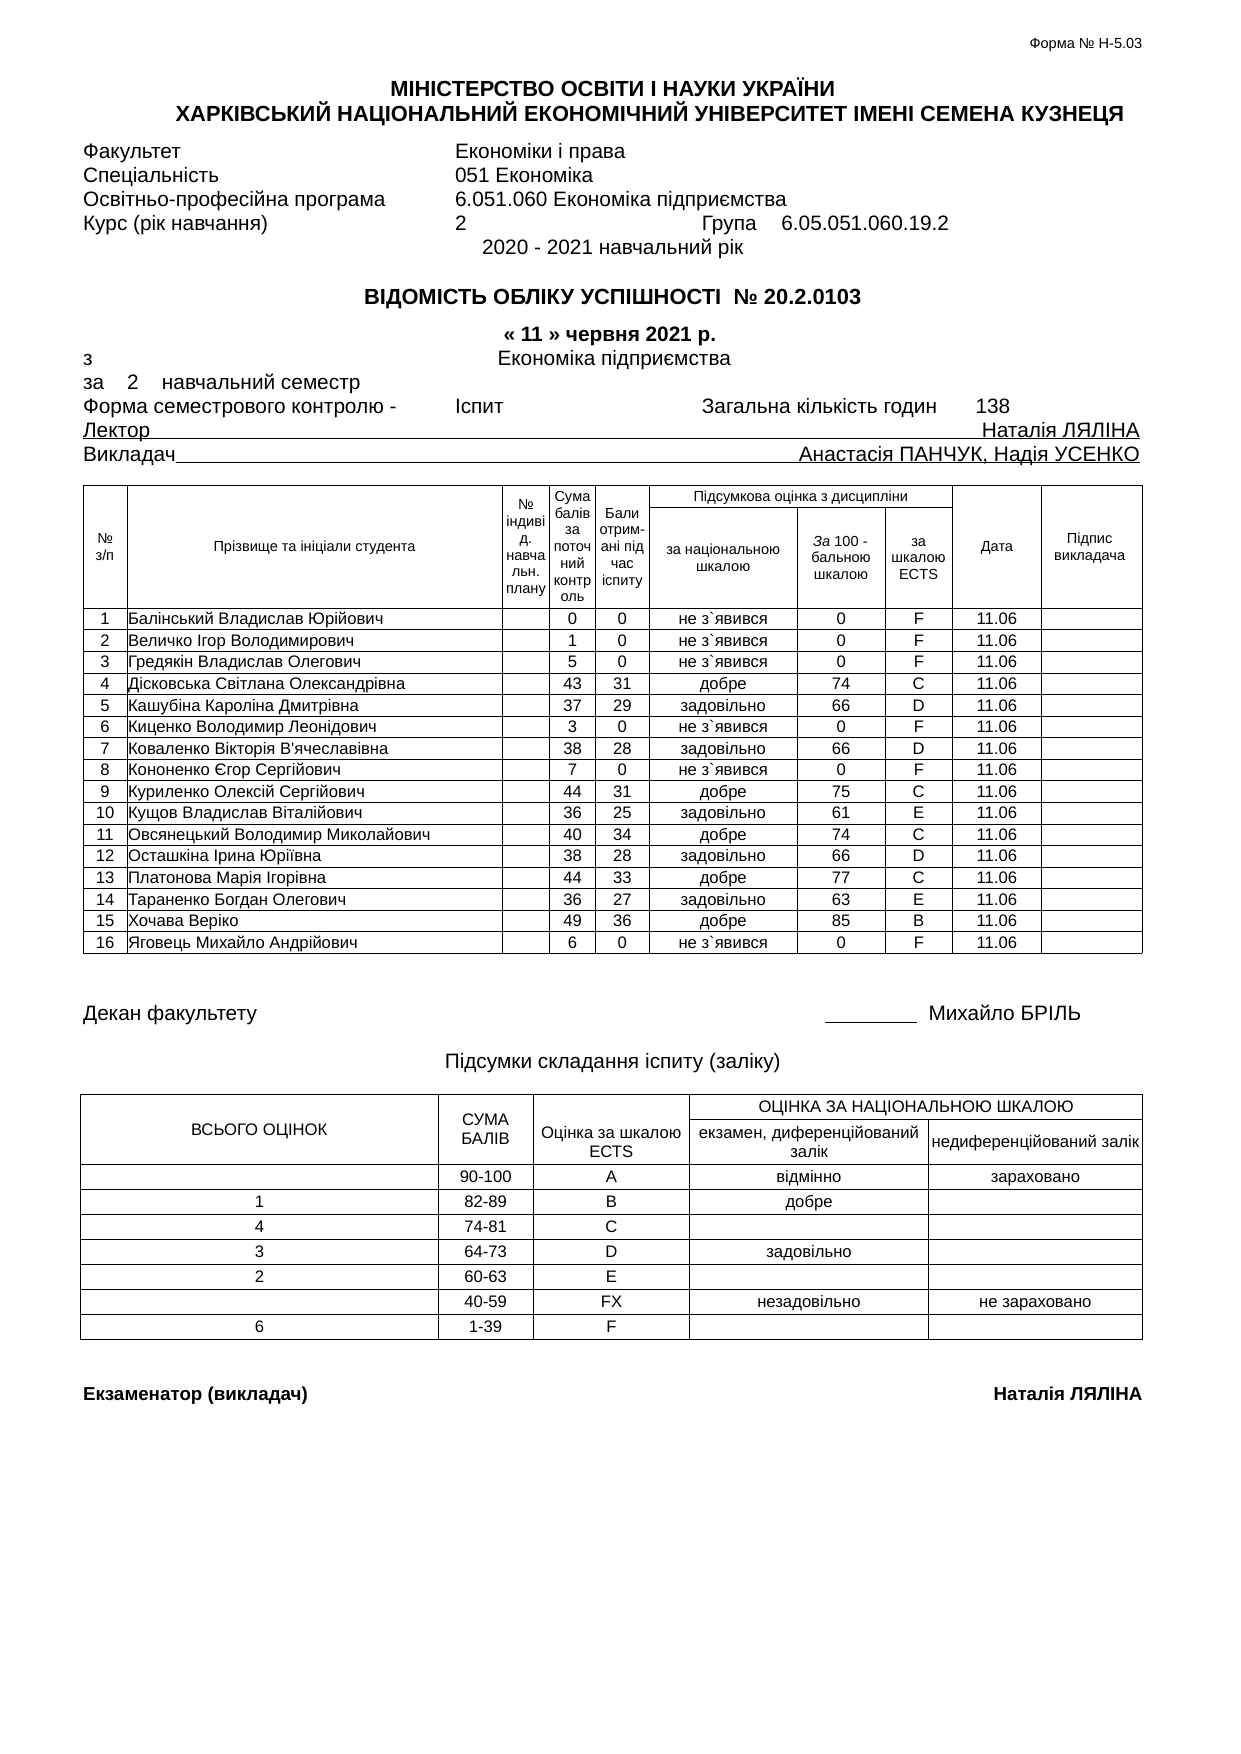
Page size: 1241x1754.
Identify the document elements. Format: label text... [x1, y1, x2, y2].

table_cell 10 [84, 803, 127, 823]
table_cell 66 [798, 738, 885, 759]
table_cell Балінський Владислав Юрійович [128, 609, 502, 629]
table_cell [1042, 803, 1142, 823]
table_cell 11.06 [953, 932, 1041, 953]
table_cell не з`явився [650, 717, 797, 737]
table_cell задовільно [690, 1240, 928, 1264]
table_cell 6 [84, 717, 127, 737]
table_cell 0 [798, 760, 885, 780]
table_cell 11.06 [953, 868, 1041, 888]
table_cell [929, 1190, 1142, 1214]
table_cell 11 [84, 825, 127, 845]
table_cell 2 [81, 1265, 438, 1289]
subtitle ВІДОМІСТЬ ОБЛІКУ УСПІШНОСТІ № 20.2.0103 [83, 284, 1142, 309]
table_cell 40 [550, 825, 595, 845]
table_cell 11.06 [953, 652, 1041, 672]
table_cell 44 [550, 781, 595, 802]
table_cell Коваленко Вікторія В'ячеславівна [128, 738, 502, 759]
table_header Оцінка за шкалою ЕСТS [534, 1095, 689, 1164]
table_cell 74 [798, 825, 885, 845]
table_cell 74 [798, 674, 885, 694]
table_cell 0 [596, 609, 649, 629]
table_cell 36 [596, 911, 649, 931]
table_cell 38 [550, 738, 595, 759]
table_cell [81, 1165, 438, 1189]
table_cell 11.06 [953, 760, 1041, 780]
table_cell A [534, 1165, 689, 1189]
table_cell не з`явився [650, 630, 797, 651]
table_cell Кононенко Єгор Сергійович [128, 760, 502, 780]
table_cell D [886, 846, 952, 867]
table_cell добре [650, 674, 797, 694]
table_cell 11.06 [953, 738, 1041, 759]
table_cell 11.06 [953, 889, 1041, 910]
table_header Підсумкова оцінка з дисципліни [650, 486, 952, 507]
text Спеціальність 051 Економіка [83, 163, 1142, 187]
table_cell [1042, 932, 1142, 953]
table_cell Овсянецький Володимир Миколайович [128, 825, 502, 845]
table_cell E [886, 889, 952, 910]
table_cell 27 [596, 889, 649, 910]
table_cell за національною шкалою [650, 508, 797, 608]
table_cell Яговець Михайло Андрійович [128, 932, 502, 953]
table_cell 11.06 [953, 846, 1041, 867]
table_cell 11.06 [953, 695, 1041, 716]
text з Економіка підприємства [83, 346, 1142, 369]
table_cell [503, 803, 549, 823]
table_cell 1 [550, 630, 595, 651]
table_cell 7 [550, 760, 595, 780]
table_cell 0 [550, 609, 595, 629]
table_cell [929, 1265, 1142, 1289]
text Форма № Н-5.03 [83, 34, 1142, 51]
table_cell 43 [550, 674, 595, 694]
text Екзаменатор (викладач) Наталія ЛЯЛІНА [83, 1383, 1142, 1404]
table_cell задовільно [650, 889, 797, 910]
table_cell 0 [596, 932, 649, 953]
table_header Підпис викладача [1042, 486, 1142, 608]
table_cell 11.06 [953, 630, 1041, 651]
table_cell 0 [596, 652, 649, 672]
table_cell 49 [550, 911, 595, 931]
text Форма семестрового контролю - Iспит Загальна кількість годин 138 [83, 393, 1142, 417]
table_cell [1042, 889, 1142, 910]
table_cell F [886, 932, 952, 953]
table_cell [503, 932, 549, 953]
table_cell За 100 - бальною шкалою [798, 508, 885, 608]
table_cell 44 [550, 868, 595, 888]
table_cell за шкалою ECTS [886, 508, 952, 608]
table_cell 11.06 [953, 825, 1041, 845]
table_cell не з`явився [650, 932, 797, 953]
table_cell E [886, 803, 952, 823]
table_cell [1042, 609, 1142, 629]
table_cell Кущов Владислав Віталійович [128, 803, 502, 823]
table_cell Гредякін Владислав Олегович [128, 652, 502, 672]
table_cell F [886, 760, 952, 780]
table_cell задовільно [650, 846, 797, 867]
table_cell добре [650, 911, 797, 931]
table_cell [1042, 911, 1142, 931]
table_cell F [886, 609, 952, 629]
table_cell C [534, 1215, 689, 1239]
table_cell F [886, 652, 952, 672]
table_cell 9 [84, 781, 127, 802]
table_cell 34 [596, 825, 649, 845]
table_header Дата [953, 486, 1041, 608]
table_cell F [534, 1315, 689, 1339]
subtitle МІНІСТЕРСТВО ОСВІТИ І НАУКИ УКРАЇНИ ХАРКІВСЬКИЙ НАЦІОНАЛЬНИЙ ЕКОНОМІЧНИЙ УНІВЕРСИТЕТ ІМЕНІ СЕМЕНА КУЗНЕЦЯ [83, 76, 1142, 127]
table_cell [1042, 760, 1142, 780]
table_cell [1042, 868, 1142, 888]
table_cell [503, 652, 549, 672]
text 2020 - 2021 навчальний рік [83, 235, 1142, 259]
table_cell 3 [550, 717, 595, 737]
table_cell [1042, 652, 1142, 672]
table_cell недиференційований залік [929, 1120, 1142, 1164]
table_cell F [886, 717, 952, 737]
table_cell 6 [81, 1315, 438, 1339]
table_cell не з`явився [650, 652, 797, 672]
table_header СУМА БАЛІВ [439, 1095, 533, 1164]
table_header Прізвище та ініціали студента [128, 486, 502, 608]
table_cell C [886, 674, 952, 694]
table_cell [503, 695, 549, 716]
table_cell 29 [596, 695, 649, 716]
table_cell 11.06 [953, 717, 1041, 737]
table_cell D [886, 695, 952, 716]
table_header ВСЬОГО ОЦІНОК [81, 1095, 438, 1164]
table_cell Осташкіна Ірина Юріївна [128, 846, 502, 867]
table_cell FX [534, 1290, 689, 1314]
table_cell [1042, 674, 1142, 694]
table_cell не зараховано [929, 1290, 1142, 1314]
table_cell 77 [798, 868, 885, 888]
text Підсумки складання іспиту (заліку) [83, 1049, 1142, 1073]
table_cell [503, 781, 549, 802]
table_cell задовільно [650, 803, 797, 823]
table_cell [503, 717, 549, 737]
table_cell [503, 738, 549, 759]
table_cell [1042, 630, 1142, 651]
table_cell задовільно [650, 695, 797, 716]
table_header Бали отрим-ані під час іспиту [596, 486, 649, 608]
table_cell не з`явився [650, 609, 797, 629]
table_cell [1042, 738, 1142, 759]
table_cell [503, 825, 549, 845]
table_cell D [534, 1240, 689, 1264]
table_cell 11.06 [953, 609, 1041, 629]
table_header ОЦІНКА ЗА НАЦІОНАЛЬНОЮ ШКАЛОЮ [690, 1095, 1142, 1119]
table_cell 4 [84, 674, 127, 694]
table_cell 28 [596, 738, 649, 759]
table_cell 0 [798, 609, 885, 629]
table_cell [503, 846, 549, 867]
table_cell [503, 760, 549, 780]
table_cell 31 [596, 674, 649, 694]
table_cell [929, 1240, 1142, 1264]
table_cell 16 [84, 932, 127, 953]
table_cell добре [650, 868, 797, 888]
table_cell 60-63 [439, 1265, 533, 1289]
table_cell 82-89 [439, 1190, 533, 1214]
table_cell 13 [84, 868, 127, 888]
table_cell [690, 1215, 928, 1239]
text Декан факультету Михайло БРІЛЬ [83, 1001, 1142, 1025]
table_cell [690, 1265, 928, 1289]
table_cell 0 [798, 932, 885, 953]
table_cell зараховано [929, 1165, 1142, 1189]
table_cell 0 [798, 717, 885, 737]
text за 2 навчальний семестр [83, 369, 1142, 393]
table_cell 3 [81, 1240, 438, 1264]
table_cell 7 [84, 738, 127, 759]
table_cell [929, 1215, 1142, 1239]
text Викладач Анастасія ПАНЧУК, Надія УСЕНКО [83, 441, 1142, 465]
table_cell 1 [81, 1190, 438, 1214]
table_cell 37 [550, 695, 595, 716]
table_cell [503, 630, 549, 651]
table_cell 61 [798, 803, 885, 823]
table_cell 11.06 [953, 803, 1041, 823]
table_cell [1042, 695, 1142, 716]
text Факультет Економіки і права [83, 139, 1142, 163]
table_cell 74-81 [439, 1215, 533, 1239]
table_cell 1-39 [439, 1315, 533, 1339]
table_cell 63 [798, 889, 885, 910]
table_cell [1042, 846, 1142, 867]
table_cell 66 [798, 846, 885, 867]
table_cell 90-100 [439, 1165, 533, 1189]
table_cell 36 [550, 889, 595, 910]
table_cell Тараненко Богдан Олегович [128, 889, 502, 910]
table_cell незадовільно [690, 1290, 928, 1314]
table_cell [1042, 717, 1142, 737]
table_header Сума балів за поточний контроль [550, 486, 595, 608]
table_cell C [886, 781, 952, 802]
table_cell D [886, 738, 952, 759]
table_cell Хочава Веріко [128, 911, 502, 931]
table_cell 6 [550, 932, 595, 953]
table_cell [690, 1315, 928, 1339]
table_cell 14 [84, 889, 127, 910]
table_cell E [534, 1265, 689, 1289]
table_cell [503, 911, 549, 931]
table_cell Величко Ігор Володимирович [128, 630, 502, 651]
table_header № індивід. навчальн. плану [503, 486, 549, 608]
table_cell екзамен, диференційований залік [690, 1120, 928, 1164]
table_cell 0 [596, 717, 649, 737]
table_cell B [534, 1190, 689, 1214]
table_cell відмінно [690, 1165, 928, 1189]
table_cell 8 [84, 760, 127, 780]
table_cell 0 [798, 652, 885, 672]
table_cell B [886, 911, 952, 931]
table_cell 33 [596, 868, 649, 888]
table_cell [503, 609, 549, 629]
table_cell задовільно [650, 738, 797, 759]
text Освітньо-професійна програма 6.051.060 Економіка підприємства [83, 187, 1142, 211]
table_cell 40-59 [439, 1290, 533, 1314]
table_cell 75 [798, 781, 885, 802]
table_cell [503, 889, 549, 910]
table_cell [929, 1315, 1142, 1339]
table_cell Кашубіна Кароліна Дмитрівна [128, 695, 502, 716]
table_cell [1042, 781, 1142, 802]
table_cell не з`явився [650, 760, 797, 780]
table_cell Дісковська Світлана Олександрівна [128, 674, 502, 694]
table_cell 5 [550, 652, 595, 672]
table_cell 0 [798, 630, 885, 651]
table_cell добре [690, 1190, 928, 1214]
table_cell 28 [596, 846, 649, 867]
table_cell добре [650, 781, 797, 802]
table_cell 11.06 [953, 674, 1041, 694]
table_cell [1042, 825, 1142, 845]
table_cell 12 [84, 846, 127, 867]
table_cell 38 [550, 846, 595, 867]
text Курс (рік навчання) 2 Група 6.05.051.060.19.2 [83, 211, 1142, 235]
table_cell [503, 674, 549, 694]
table_cell Киценко Володимир Леонідович [128, 717, 502, 737]
table_header № з/п [84, 486, 127, 608]
table_cell C [886, 825, 952, 845]
table_cell F [886, 630, 952, 651]
table_cell 85 [798, 911, 885, 931]
table_cell добре [650, 825, 797, 845]
table_cell 0 [596, 760, 649, 780]
table_cell Платонова Марія Ігорівна [128, 868, 502, 888]
text « 11 » червня 2021 р. [83, 322, 1142, 346]
table_cell C [886, 868, 952, 888]
table_cell Куриленко Олексій Сергійович [128, 781, 502, 802]
table_cell 3 [84, 652, 127, 672]
table_cell 11.06 [953, 781, 1041, 802]
table_cell 11.06 [953, 911, 1041, 931]
table_cell 1 [84, 609, 127, 629]
table_cell [503, 868, 549, 888]
table_cell 66 [798, 695, 885, 716]
table_cell 64-73 [439, 1240, 533, 1264]
table_cell 0 [596, 630, 649, 651]
table_cell 2 [84, 630, 127, 651]
text Лектор Наталія ЛЯЛІНА [83, 417, 1142, 441]
table_cell 25 [596, 803, 649, 823]
table_cell 15 [84, 911, 127, 931]
table_cell 31 [596, 781, 649, 802]
table_cell 4 [81, 1215, 438, 1239]
table_cell 36 [550, 803, 595, 823]
table_cell 5 [84, 695, 127, 716]
table_cell [81, 1290, 438, 1314]
